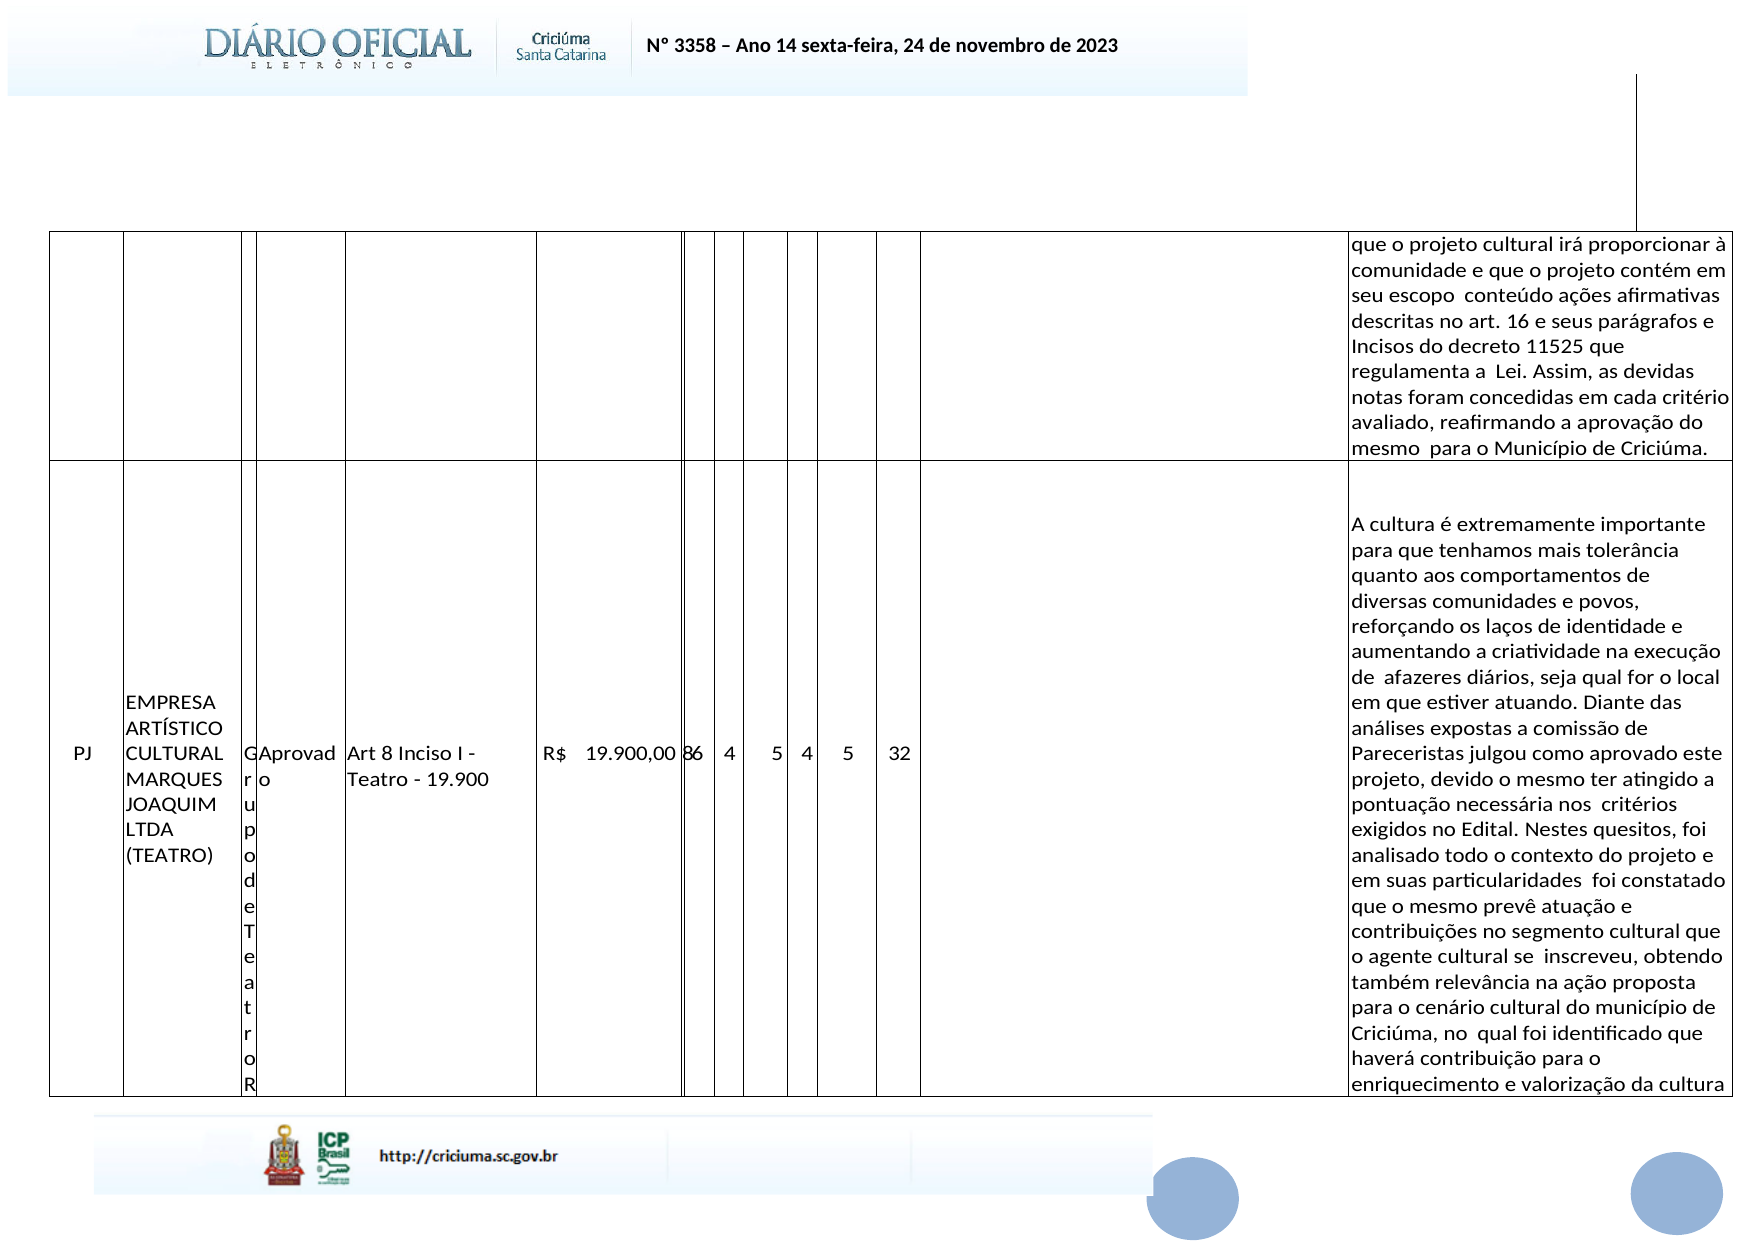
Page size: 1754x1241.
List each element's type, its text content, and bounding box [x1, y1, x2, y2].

table_cell 4 [715, 461, 743, 1096]
table_cell [788, 232, 817, 460]
table_cell [124, 232, 241, 460]
table_cell [537, 232, 681, 460]
table_cell 5 [744, 461, 787, 1096]
table_cell [715, 232, 743, 460]
table_cell Grupo de Teatro R [242, 461, 256, 1096]
table_cell [257, 232, 345, 460]
table_cell Art 8 Inciso I - Teatro - 19.900 [346, 461, 536, 1096]
table_cell R$ 19.900,00 [537, 461, 681, 1096]
table_cell [744, 232, 787, 460]
table_cell [242, 232, 256, 460]
table_cell 6 [685, 461, 714, 1096]
table_cell A cultura é extremamente importante para que tenhamos mais tolerância quanto aos comportamentos de diversas comunidades e povos, reforçando os laços de identidade e aumentando a criatividade na execução de afazeres diários, seja qual for o local em que estiver atuando. Diante das análises expostas a comissão de Pareceristas julgou como aprovado este projeto, devido o mesmo ter atingido a pontuação necessária nos critérios exigidos no Edital. Nestes quesitos, foi analisado todo o contexto do projeto e em suas particularidades foi constatado que o mesmo prevê atuação e contribuições no segmento cultural que o agente cultural se inscreveu, obtendo também relevância na ação proposta para o cenário cultural do município de Criciúma, no qual foi identificado que haverá contribuição para o enriquecimento e valorização da cultura [1349, 461, 1732, 1096]
table_cell [877, 232, 920, 460]
table_cell Aprovado [257, 461, 345, 1096]
table_cell 4 [788, 461, 817, 1096]
table_cell [50, 232, 123, 460]
table_cell EMPRESA ARTÍSTICO CULTURAL MARQUES JOAQUIM LTDA (TEATRO) [124, 461, 241, 1096]
table_cell 32 [877, 461, 920, 1096]
table_cell [921, 461, 1348, 1096]
table_cell [818, 232, 876, 460]
table_cell [346, 232, 536, 460]
table_cell 5 [818, 461, 876, 1096]
table_cell que o projeto cultural irá proporcionar à comunidade e que o projeto contém em seu escopo conteúdo ações afirmativas descritas no art. 16 e seus parágrafos e Incisos do decreto 11525 que regulamenta a Lei. Assim, as devidas notas foram concedidas em cada critério avaliado, reafirmando a aprovação do mesmo para o Município de Criciúma. [1349, 232, 1732, 460]
table_cell [921, 232, 1348, 460]
table_cell PJ [50, 461, 123, 1096]
table_cell [685, 232, 714, 460]
